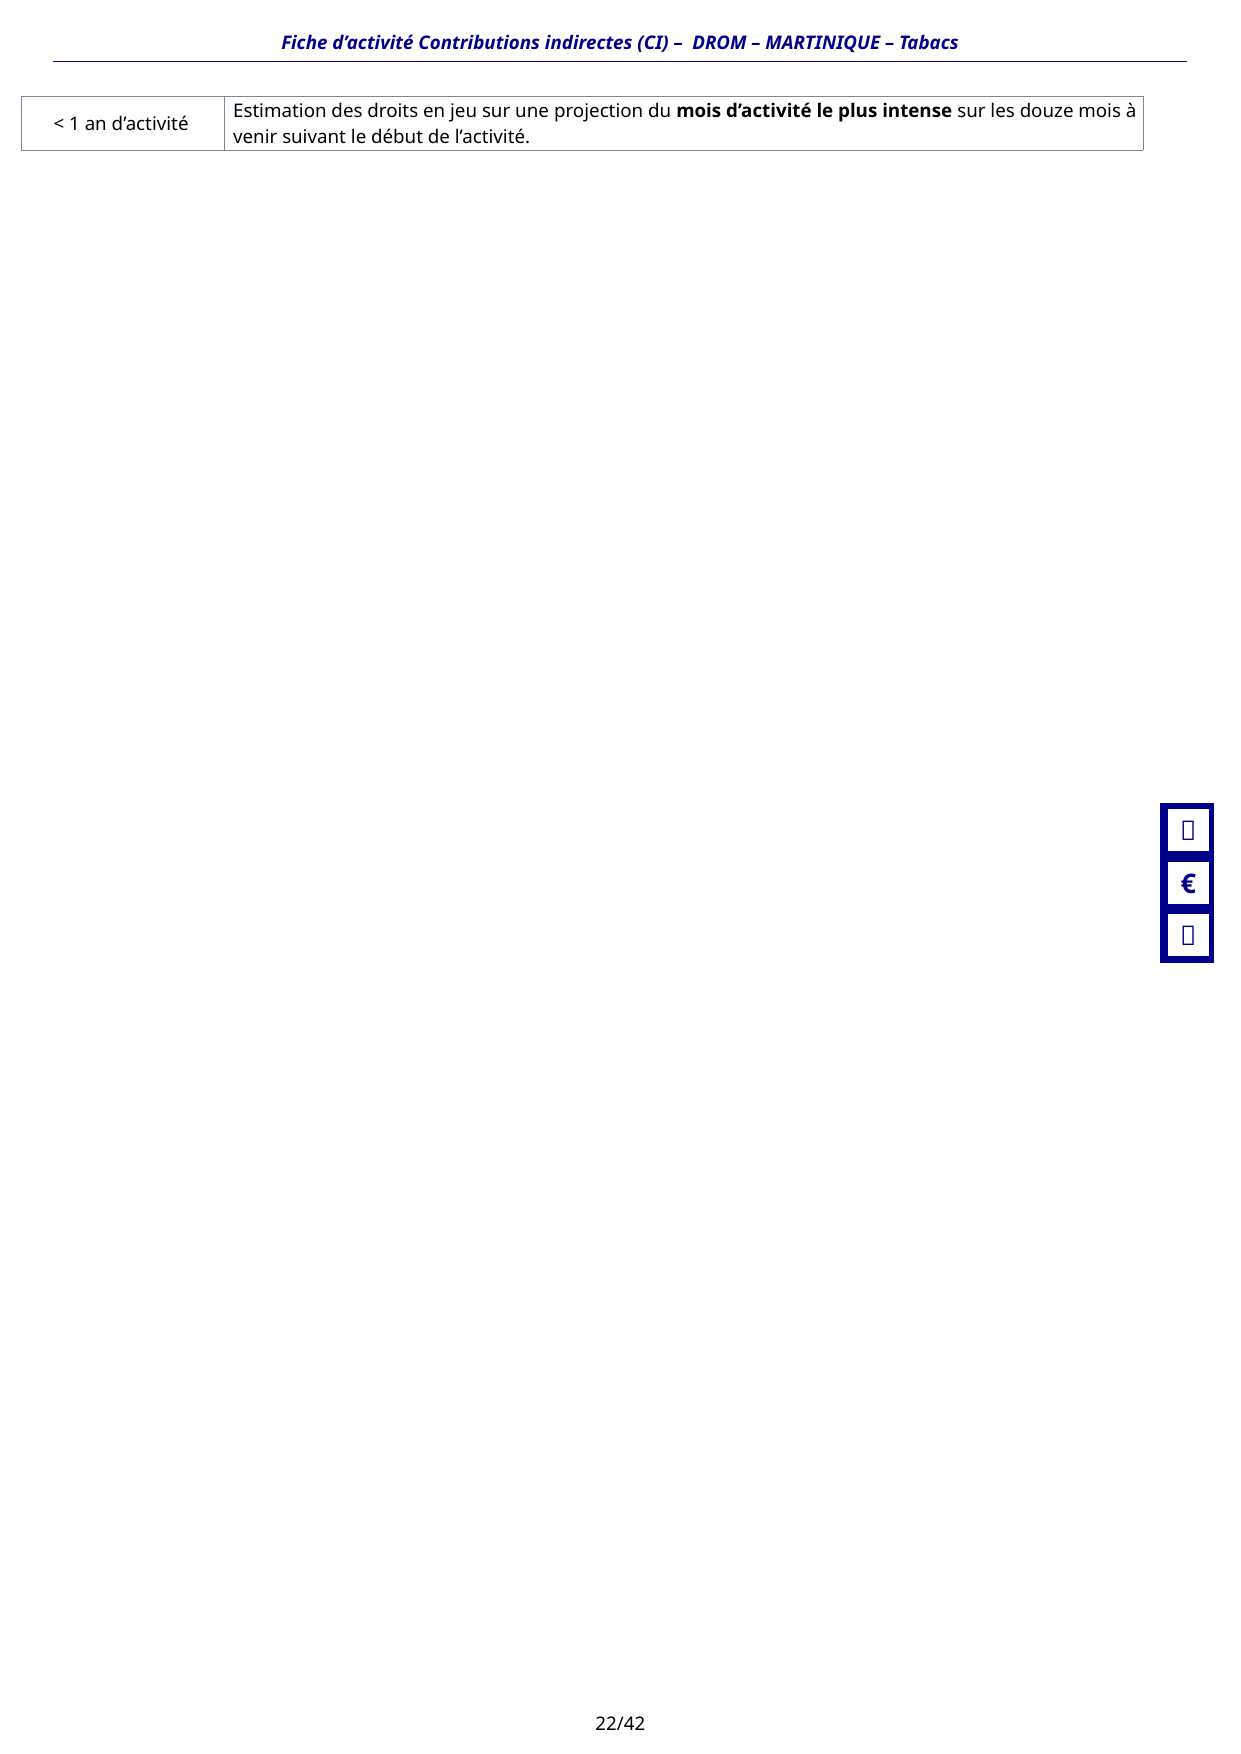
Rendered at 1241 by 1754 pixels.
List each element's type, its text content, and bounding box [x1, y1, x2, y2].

table_cell Estimation des droits en jeu sur une projection du mois d’activité le plus intense sur les douze mois à venir suivant le début de l’activité. [225, 97, 1143, 149]
table_cell [21, 151, 1143, 155]
table_cell [21, 91, 1143, 96]
table_cell < 1 an d’activité [22, 97, 224, 149]
